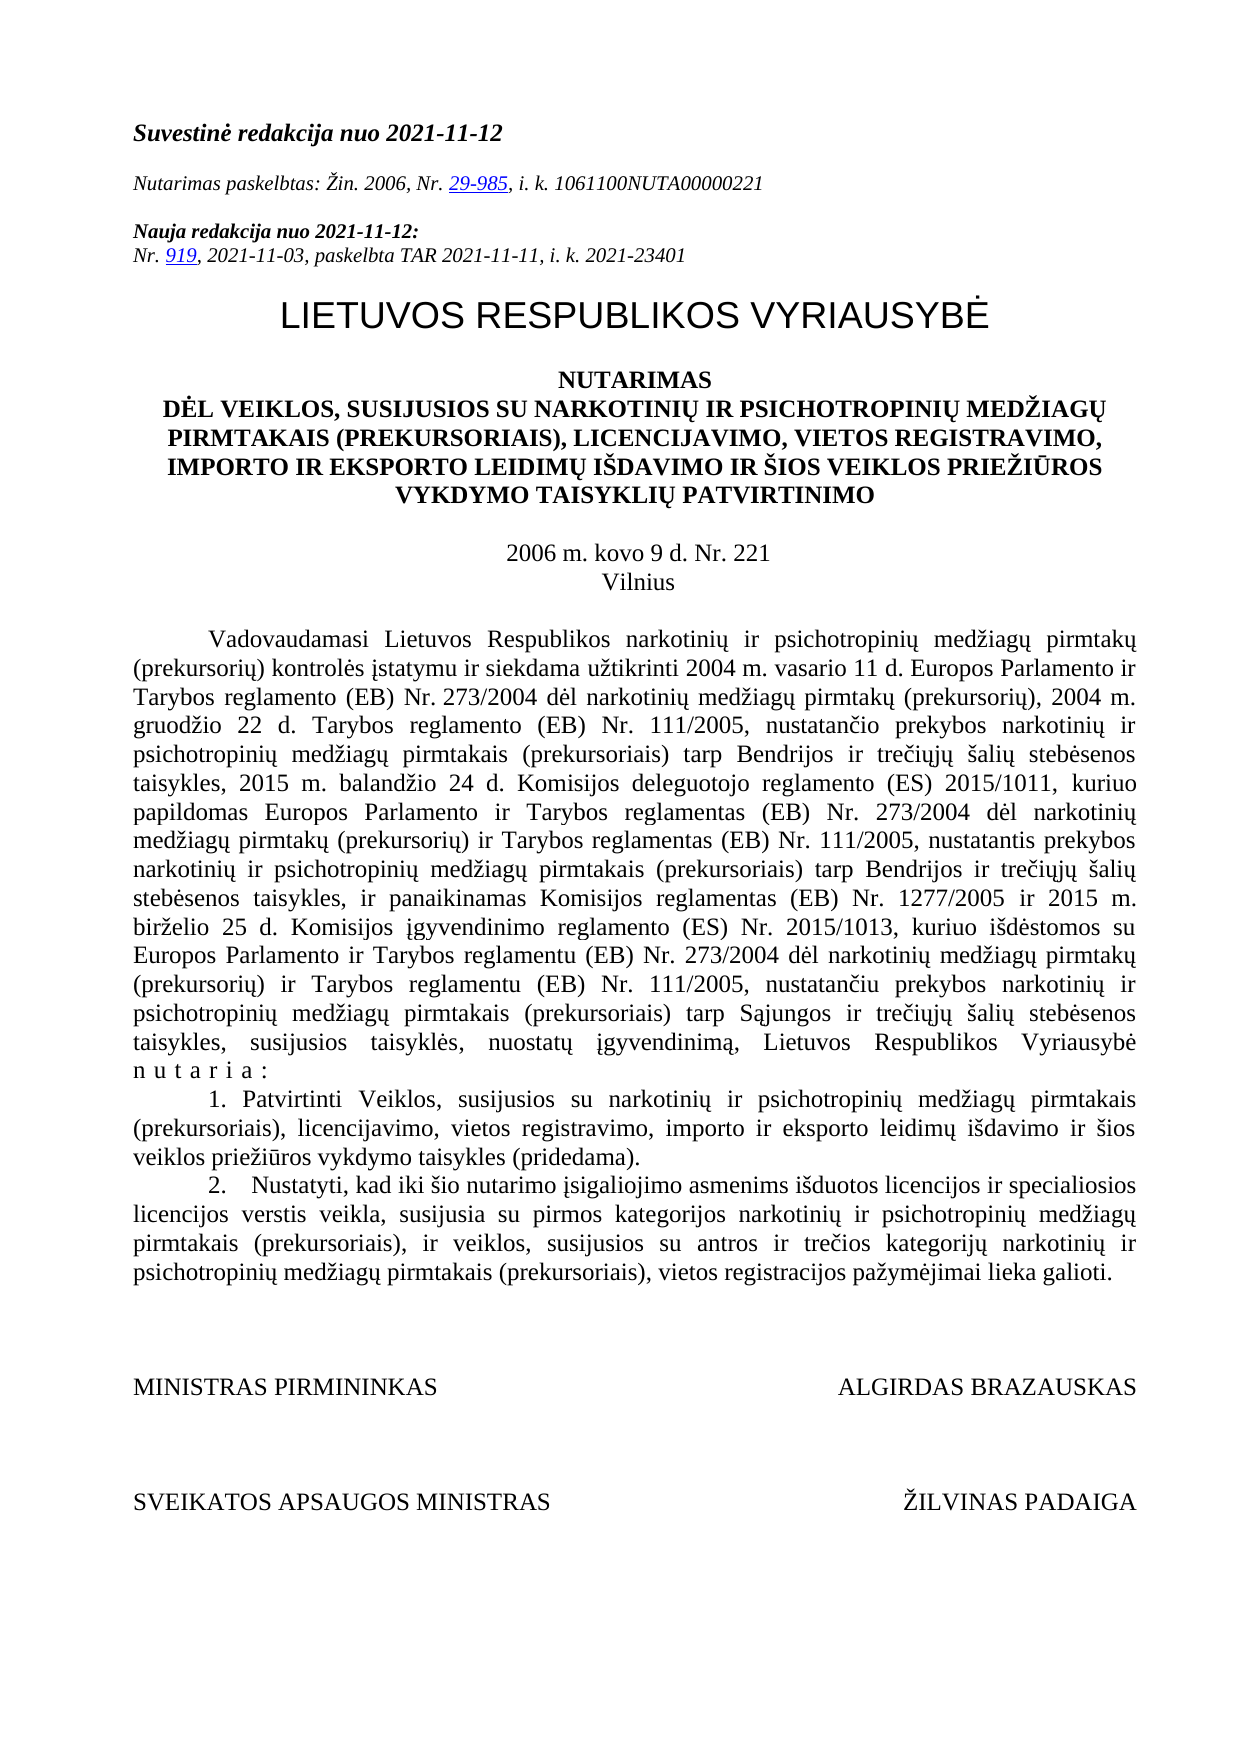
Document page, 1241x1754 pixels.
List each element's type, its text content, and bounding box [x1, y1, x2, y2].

text Nutarimas paskelbtas: Žin. 2006, Nr. 29-985, i. k. 1061100NUTA00000221 [133, 171, 1137, 195]
text 2006 m. kovo 9 d. Nr. 221 [133, 538, 1137, 567]
text 2. Nustatyti, kad iki šio nutarimo įsigaliojimo asmenims išduotos licencijos ir specialiosios licencijos verstis veikla, susijusia su pirmos kategorijos narkotinių ir psichotropinių medžiagų pirmtakais (prekursoriais), ir veiklos, susijusios su antros ir trečios kategorijų narkotinių ir psichotropinių medžiagų pirmtakais (prekursoriais), vietos registracijos pažymėjimai lieka galioti. [133, 1170, 1137, 1285]
text Nauja redakcija nuo 2021-11-12: [133, 219, 1137, 243]
text nutarimas [133, 365, 1137, 394]
text Vadovaudamasi Lietuvos Respublikos narkotinių ir psichotropinių medžiagų pirmtakų (prekursorių) kontrolės įstatymu ir siekdama užtikrinti 2004 m. vasario 11 d. Europos Parlamento ir Tarybos reglamento (EB) Nr. 273/2004 dėl narkotinių medžiagų pirmtakų (prekursorių), 2004 m. gruodžio 22 d. Tarybos reglamento (EB) Nr. 111/2005, nustatančio prekybos narkotinių ir psichotropinių medžiagų pirmtakais (prekursoriais) tarp Bendrijos ir trečiųjų šalių stebėsenos taisykles, 2015 m. balandžio 24 d. Komisijos deleguotojo reglamento (ES) 2015/1011, kuriuo papildomas Europos Parlamento ir Tarybos reglamentas (EB) Nr. 273/2004 dėl narkotinių medžiagų pirmtakų (prekursorių) ir Tarybos reglamentas (EB) Nr. 111/2005, nustatantis prekybos narkotinių ir psichotropinių medžiagų pirmtakais (prekursoriais) tarp Bendrijos ir trečiųjų šalių stebėsenos taisykles, ir panaikinamas Komisijos reglamentas (EB) Nr. 1277/2005 ir 2015 m. birželio 25 d. Komisijos įgyvendinimo reglamento (ES) Nr. 2015/1013, kuriuo išdėstomos su Europos Parlamento ir Tarybos reglamentu (EB) Nr. 273/2004 dėl narkotinių medžiagų pirmtakų (prekursorių) ir Tarybos reglamentu (EB) Nr. 111/2005, nustatančiu prekybos narkotinių ir psichotropinių medžiagų pirmtakais (prekursoriais) tarp Sąjungos ir trečiųjų šalių stebėsenos taisykles, susijusios taisyklės, nuostatų įgyvendinimą, Lietuvos Respublikos Vyriausybė nutaria: [133, 624, 1137, 1084]
text SVEIKATOS APSAUGOS MINISTRAS ŽILVINAS PADAIGA [133, 1487, 1137, 1515]
text Suvestinė redakcija nuo 2021-11-12 [133, 118, 1137, 147]
text MINISTRAS PIRMININKAS ALGIRDAS BRAZAUSKAS [133, 1372, 1137, 1400]
text DĖL VEIKLOS, SUSIJUSIOS SU NARKOTINIŲ IR PSICHOTROPINIŲ MEDŽIAGŲ PIRMTAKAIS (PREKURSORIAIS), LICENCIJAVIMO, VIETOS REGISTRAVIMO, IMPORTO IR EKSPORTO LEIDIMŲ IŠDAVIMO IR ŠIOS VEIKLOS PRIEŽIŪROS VYKDYMO TAISYKLIŲ PATVIRTINIMO [133, 394, 1137, 509]
text Vilnius [133, 567, 1137, 595]
text 1. Patvirtinti Veiklos, susijusios su narkotinių ir psichotropinių medžiagų pirmtakais (prekursoriais), licencijavimo, vietos registravimo, importo ir eksporto leidimų išdavimo ir šios veiklos priežiūros vykdymo taisykles (pridedama). [133, 1084, 1137, 1170]
text Lietuvos Respublikos Vyriausybė [133, 293, 1137, 337]
text Nr. 919, 2021-11-03, paskelbta TAR 2021-11-11, i. k. 2021-23401 [133, 243, 1137, 267]
